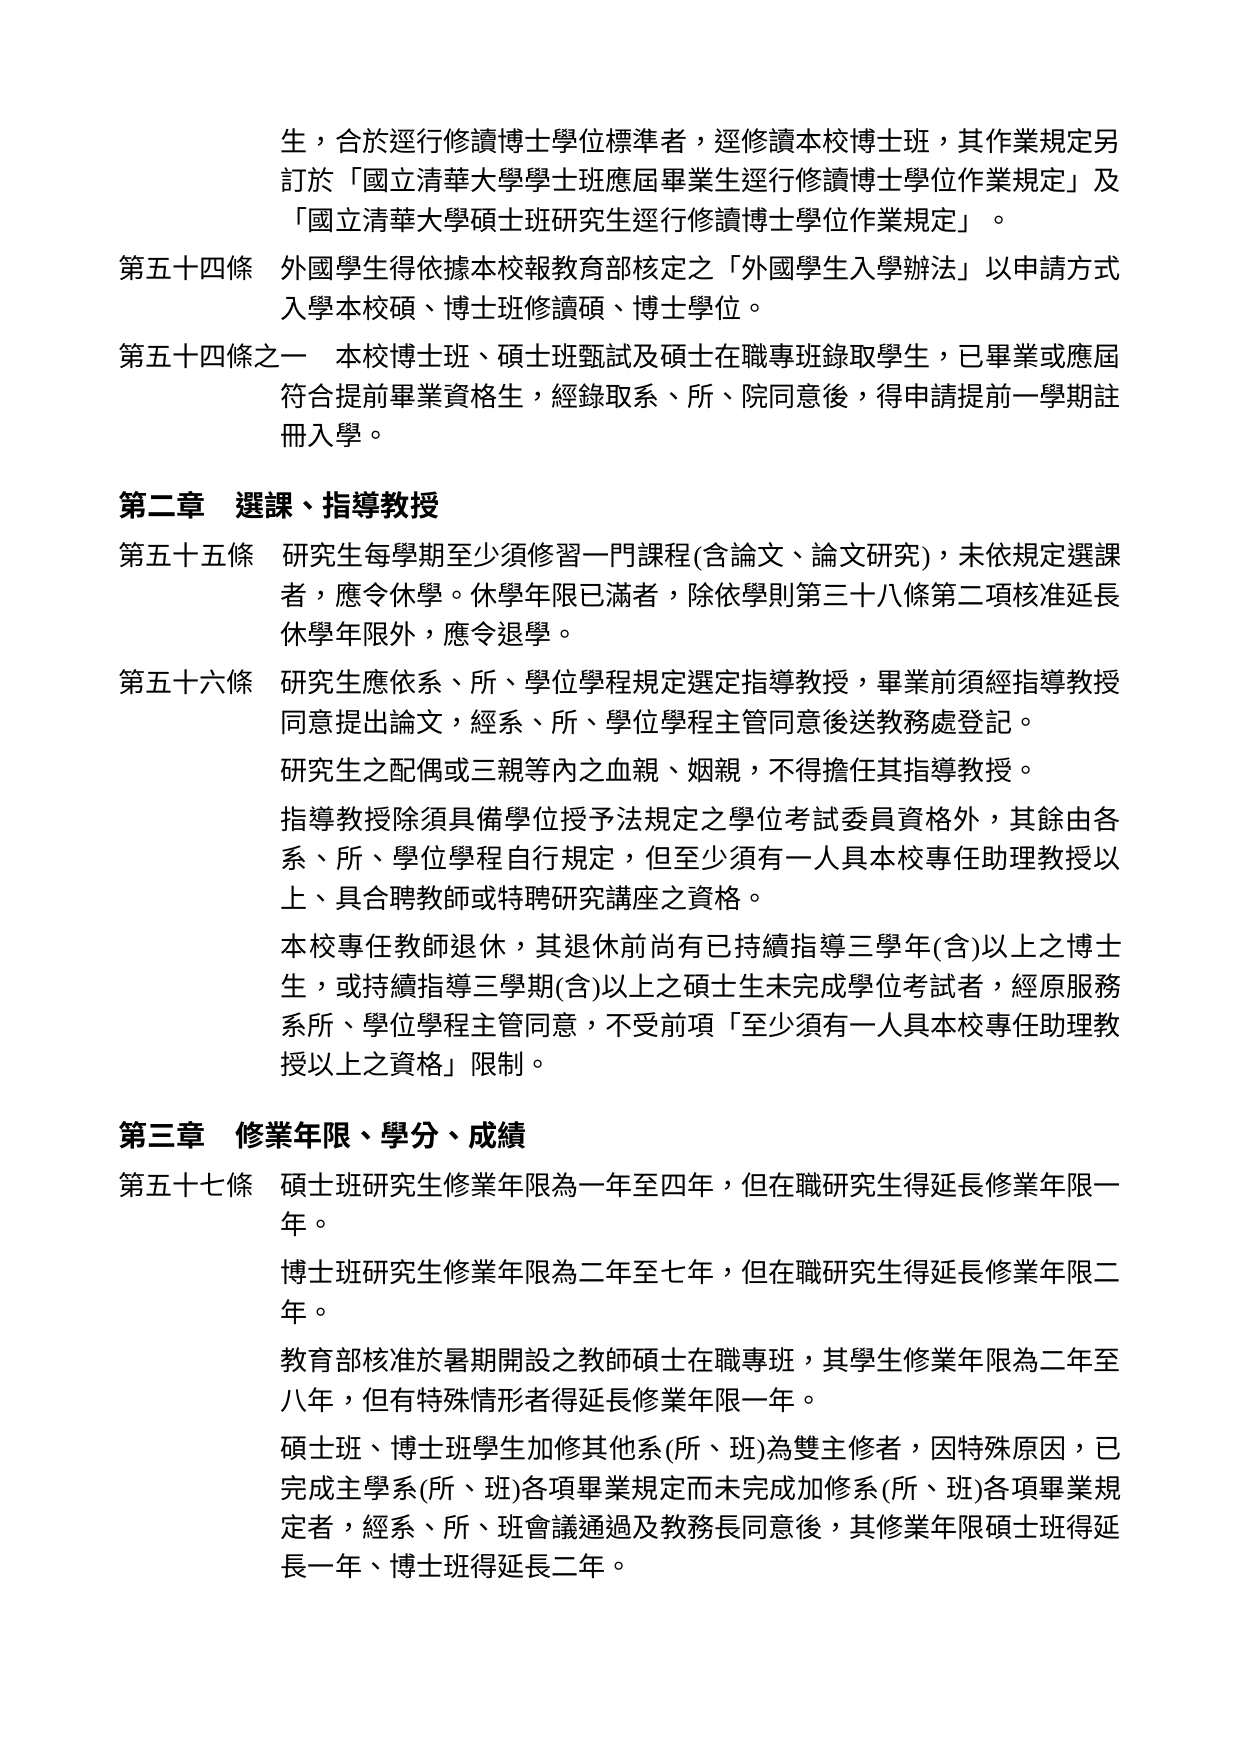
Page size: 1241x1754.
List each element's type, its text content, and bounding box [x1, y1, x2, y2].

text 第二章 選課、指導教授 [118, 462, 1122, 525]
text 教育部核准於暑期開設之教師碩士在職專班，其學生修業年限為二年至八年，但有特殊情形者得延長修業年限一年。 [281, 1339, 1122, 1418]
text 本校專任教師退休，其退休前尚有已持續指導三學年(含)以上之博士生，或持續指導三學期(含)以上之碩士生未完成學位考試者，經原服務系所、學位學程主管同意，不受前項「至少須有一人具本校專任助理教授以上之資格」限制。 [281, 925, 1122, 1082]
text 第五十七條 碩士班研究生修業年限為一年至四年，但在職研究生得延長修業年限一年。 [118, 1163, 1122, 1242]
text 第三章 修業年限、學分、成績 [118, 1092, 1122, 1154]
text 博士班研究生修業年限為二年至七年，但在職研究生得延長修業年限二年。 [281, 1251, 1122, 1330]
text 生，合於逕行修讀博士學位標準者，逕修讀本校博士班，其作業規定另訂於「國立清華大學學士班應屆畢業生逕行修讀博士學位作業規定」及「國立清華大學碩士班研究生逕行修讀博士學位作業規定」。 [281, 120, 1122, 238]
text 第五十五條 研究生每學期至少須修習一門課程(含論文、論文研究)，未依規定選課者，應令休學。休學年限已滿者，除依學則第三十八條第二項核准延長休學年限外，應令退學。 [118, 534, 1122, 652]
text 第五十四條 外國學生得依據本校報教育部核定之「外國學生入學辦法」以申請方式入學本校碩、博士班修讀碩、博士學位。 [118, 247, 1122, 326]
text 研究生之配偶或三親等內之血親、姻親，不得擔任其指導教授。 [281, 749, 1122, 789]
text 碩士班、博士班學生加修其他系(所、班)為雙主修者，因特殊原因，已完成主學系(所、班)各項畢業規定而未完成加修系(所、班)各項畢業規定者，經系、所、班會議通過及教務長同意後，其修業年限碩士班得延長一年、博士班得延長二年。 [281, 1427, 1122, 1584]
text 第五十六條 研究生應依系、所、學位學程規定選定指導教授，畢業前須經指導教授同意提出論文，經系、所、學位學程主管同意後送教務處登記。 [118, 661, 1122, 740]
text 指導教授除須具備學位授予法規定之學位考試委員資格外，其餘由各系、所、學位學程自行規定，但至少須有一人具本校專任助理教授以上、具合聘教師或特聘研究講座之資格。 [281, 798, 1122, 916]
text 第五十四條之一 本校博士班、碩士班甄試及碩士在職專班錄取學生，已畢業或應屆符合提前畢業資格生，經錄取系、所、院同意後，得申請提前一學期註冊入學。 [118, 335, 1122, 453]
